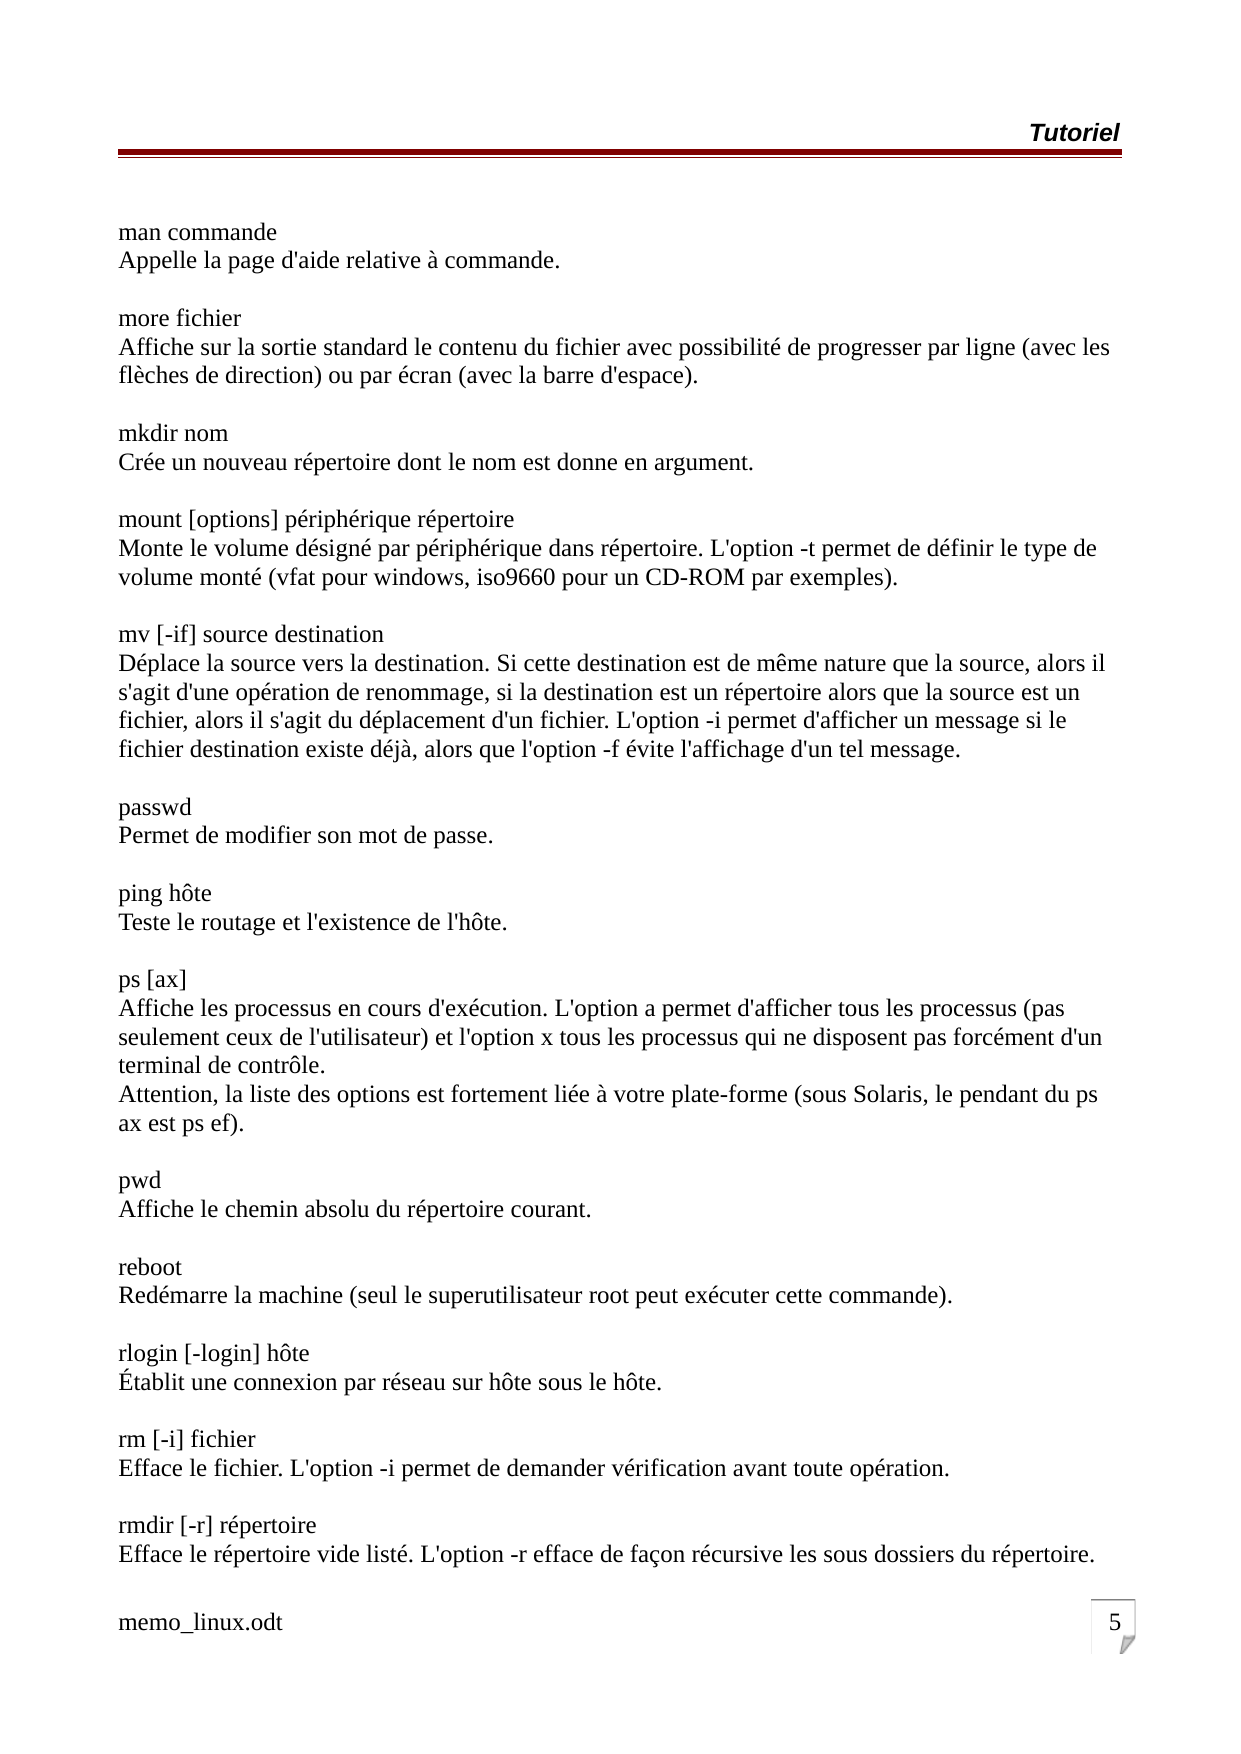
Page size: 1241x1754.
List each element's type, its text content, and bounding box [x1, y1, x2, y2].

text Permet de modifier son mot de passe. [118, 820, 1122, 849]
text Établit une connexion par réseau sur hôte sous le hôte. [118, 1367, 1122, 1395]
text Attention, la liste des options est fortement liée à votre plate-forme (sous Solaris, le pendant du ps ax est ps ef). [118, 1079, 1122, 1137]
text Déplace la source vers la destination. Si cette destination est de même nature que la source, alors il s'agit d'une opération de renommage, si la destination est un répertoire alors que la source est un fichier, alors il s'agit du déplacement d'un fichier. L'option -i permet d'afficher un message si le fichier destination existe déjà, alors que l'option -f évite l'affichage d'un tel message. [118, 648, 1122, 763]
text passwd [118, 792, 1122, 820]
text ping hôte [118, 878, 1122, 907]
text man commande [118, 217, 1122, 245]
text more fichier [118, 303, 1122, 332]
text ps [ax] [118, 964, 1122, 993]
text rmdir [-r] répertoire [118, 1510, 1122, 1539]
text Redémarre la machine (seul le superutilisateur root peut exécuter cette commande). [118, 1280, 1122, 1309]
text mount [options] périphérique répertoire [118, 504, 1122, 533]
text mv [-if] source destination [118, 619, 1122, 648]
text pwd [118, 1165, 1122, 1194]
text Affiche sur la sortie standard le contenu du fichier avec possibilité de progresser par ligne (avec les flèches de direction) ou par écran (avec la barre d'espace). [118, 332, 1122, 389]
text Crée un nouveau répertoire dont le nom est donne en argument. [118, 447, 1122, 475]
text Affiche les processus en cours d'exécution. L'option a permet d'afficher tous les processus (pas seulement ceux de l'utilisateur) et l'option x tous les processus qui ne disposent pas forcément d'un terminal de contrôle. [118, 993, 1122, 1079]
text Monte le volume désigné par périphérique dans répertoire. L'option -t permet de définir le type de volume monté (vfat pour windows, iso9660 pour un CD-ROM par exemples). [118, 533, 1122, 590]
text rm [-i] fichier [118, 1424, 1122, 1453]
text Affiche le chemin absolu du répertoire courant. [118, 1194, 1122, 1223]
text Appelle la page d'aide relative à commande. [118, 245, 1122, 274]
text rlogin [-login] hôte [118, 1338, 1122, 1367]
text Efface le répertoire vide listé. L'option -r efface de façon récursive les sous dossiers du répertoire. [118, 1539, 1122, 1568]
text Teste le routage et l'existence de l'hôte. [118, 907, 1122, 935]
text Efface le fichier. L'option -i permet de demander vérification avant toute opération. [118, 1453, 1122, 1482]
text mkdir nom [118, 418, 1122, 447]
text reboot [118, 1252, 1122, 1280]
